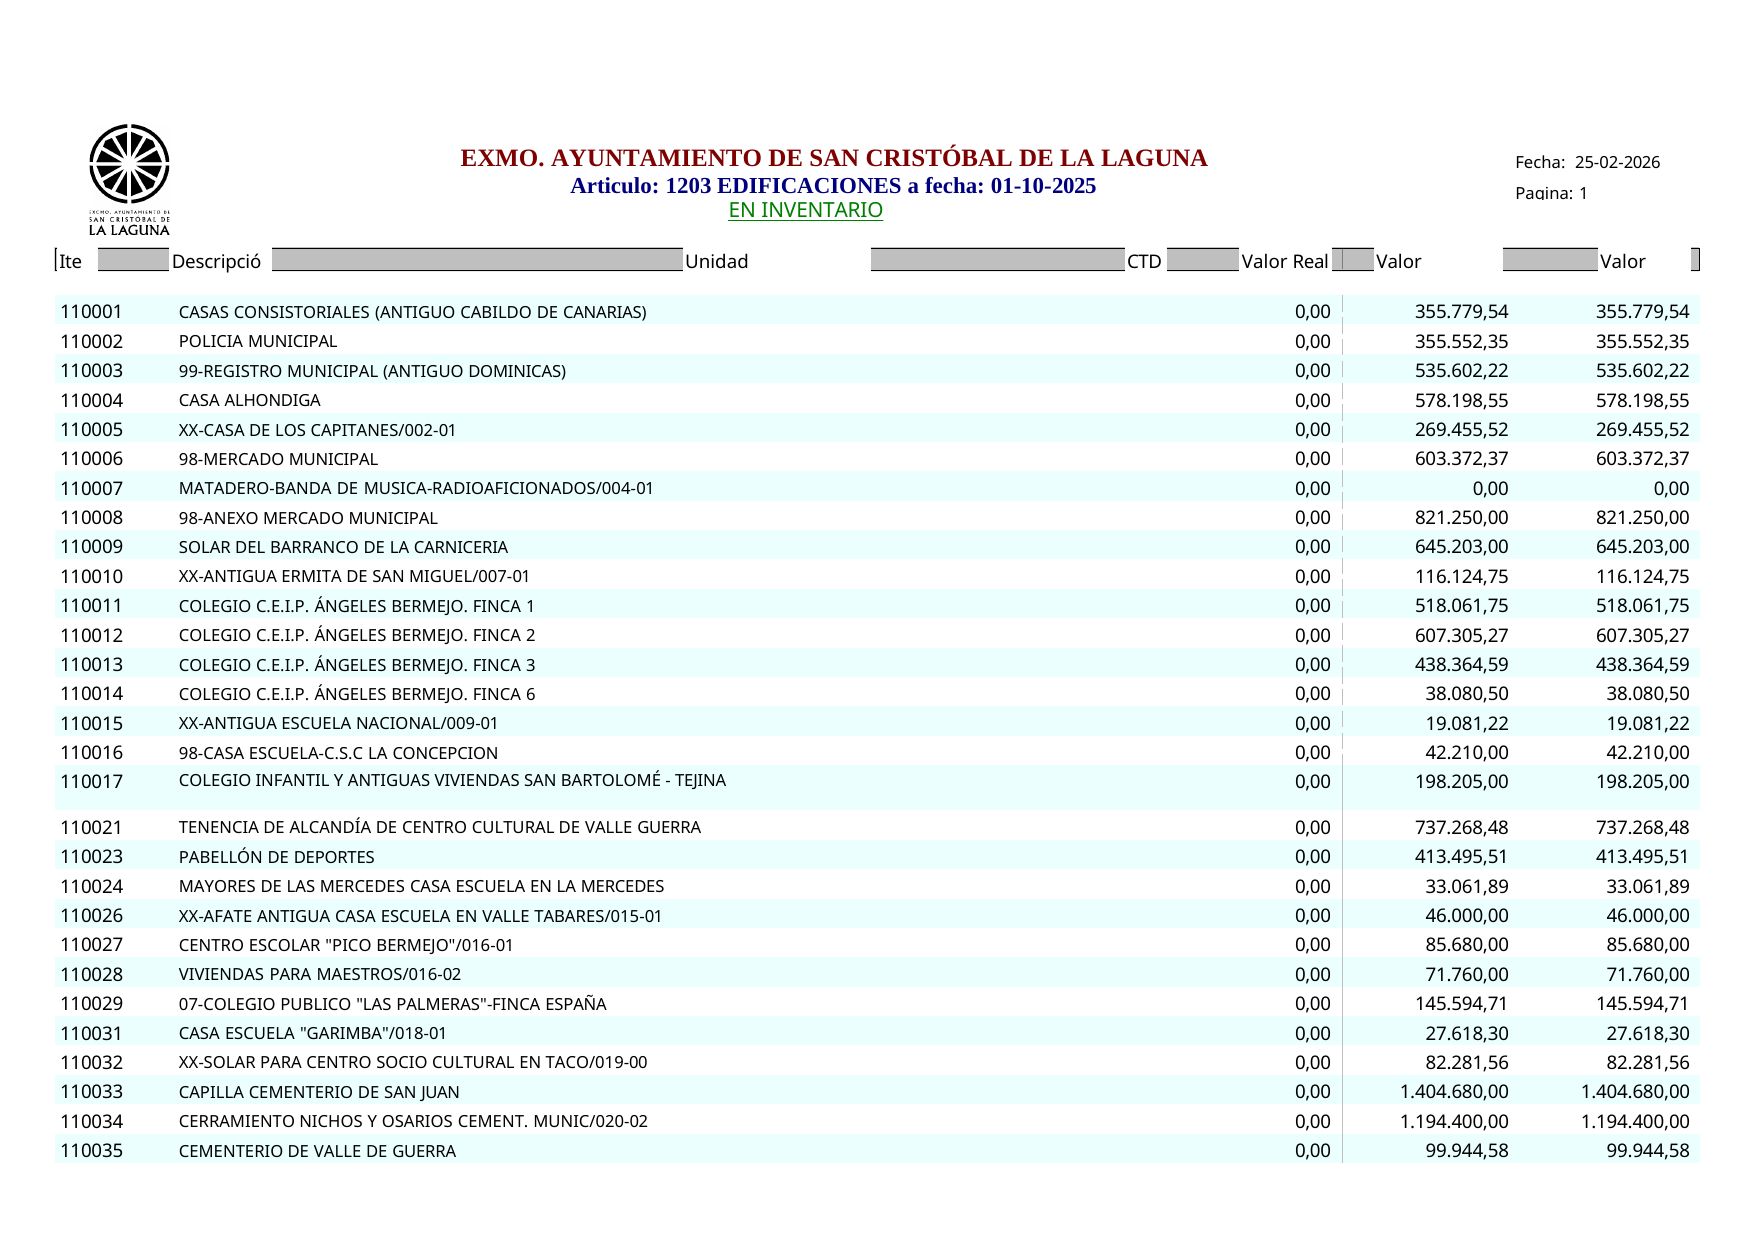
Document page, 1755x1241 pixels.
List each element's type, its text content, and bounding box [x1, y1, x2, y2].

table_cell 0,00 [1015, 1016, 1342, 1045]
table_cell 603.372,37 [1343, 442, 1544, 471]
table_cell 145.594,71 [1544, 987, 1700, 1016]
table_cell COLEGIO C.E.I.P. ÁNGELES BERMEJO. FINCA 1 [151, 589, 1015, 618]
table_cell CASA ALHONDIGA [151, 383, 1015, 412]
table_cell 110015 [55, 706, 151, 736]
table_cell 110035 [55, 1134, 151, 1163]
table_cell 110008 [55, 501, 151, 530]
table_cell 355.552,35 [1343, 324, 1544, 354]
table_cell 07-COLEGIO PUBLICO "LAS PALMERAS"-FINCA ESPAÑA [151, 987, 1015, 1016]
table_cell 0,00 [1015, 413, 1343, 442]
table_cell 110024 [55, 869, 151, 898]
table_cell 413.495,51 [1544, 840, 1700, 869]
table_cell 0,00 [1015, 383, 1343, 412]
table_cell 0,00 [1015, 589, 1343, 618]
table_header 0,00 [1015, 295, 1343, 324]
table_cell VIVIENDAS PARA MAESTROS/016-02 [151, 957, 1015, 987]
table_cell 27.618,30 [1343, 1016, 1544, 1045]
table_cell 110004 [55, 383, 151, 412]
table_cell XX-AFATE ANTIGUA CASA ESCUELA EN VALLE TABARES/015-01 [151, 899, 1015, 928]
table_cell 110034 [55, 1104, 151, 1133]
table_cell 110012 [55, 618, 151, 647]
table_cell 1.404.680,00 [1343, 1075, 1544, 1104]
table_cell TENENCIA DE ALCANDÍA DE CENTRO CULTURAL DE VALLE GUERRA [151, 810, 1015, 840]
table_cell 99.944,58 [1343, 1134, 1544, 1163]
table_cell 19.081,22 [1343, 706, 1544, 736]
table_cell 42.210,00 [1544, 736, 1700, 765]
table_cell CEMENTERIO DE VALLE DE GUERRA [151, 1134, 1015, 1163]
table_cell 38.080,50 [1343, 677, 1544, 706]
table_cell 110017 [55, 765, 151, 810]
table_cell 0,00 [1015, 618, 1343, 647]
table_cell 518.061,75 [1544, 589, 1700, 618]
table_cell 607.305,27 [1544, 618, 1700, 647]
table_cell 0,00 [1015, 810, 1342, 840]
table_cell XX-ANTIGUA ESCUELA NACIONAL/009-01 [151, 706, 1015, 736]
table_cell 0,00 [1015, 736, 1343, 765]
table_cell 535.602,22 [1544, 354, 1700, 383]
table_cell 0,00 [1015, 1075, 1342, 1104]
table_cell 110002 [55, 324, 151, 354]
table_cell 578.198,55 [1544, 383, 1700, 412]
table_cell 0,00 [1015, 442, 1343, 471]
table_cell 19.081,22 [1544, 706, 1700, 736]
table_cell 110026 [55, 899, 151, 928]
table_cell 0,00 [1015, 706, 1343, 736]
table_cell XX-SOLAR PARA CENTRO SOCIO CULTURAL EN TACO/019-00 [151, 1045, 1015, 1075]
table_cell 85.680,00 [1544, 928, 1700, 957]
table_cell 737.268,48 [1343, 810, 1544, 840]
table_cell 110013 [55, 648, 151, 677]
table_cell 38.080,50 [1544, 677, 1700, 706]
table_cell 1.404.680,00 [1544, 1075, 1700, 1104]
table_cell 0,00 [1015, 324, 1343, 354]
table_cell 0,00 [1015, 648, 1343, 677]
table_cell CENTRO ESCOLAR "PICO BERMEJO"/016-01 [151, 928, 1015, 957]
table_cell 0,00 [1015, 928, 1342, 957]
table_cell 33.061,89 [1544, 869, 1700, 898]
table_cell 110032 [55, 1045, 151, 1075]
table_cell 0,00 [1015, 1104, 1342, 1133]
table_cell POLICIA MUNICIPAL [151, 324, 1015, 354]
table_cell 413.495,51 [1343, 840, 1544, 869]
table_cell COLEGIO C.E.I.P. ÁNGELES BERMEJO. FINCA 6 [151, 677, 1015, 706]
table_cell 737.268,48 [1544, 810, 1700, 840]
table_cell SOLAR DEL BARRANCO DE LA CARNICERIA [151, 530, 1015, 559]
table_cell 110014 [55, 677, 151, 706]
table_cell 355.552,35 [1544, 324, 1700, 354]
table_cell 198.205,00 [1343, 765, 1544, 810]
table_cell COLEGIO C.E.I.P. ÁNGELES BERMEJO. FINCA 2 [151, 618, 1015, 647]
table_cell PABELLÓN DE DEPORTES [151, 840, 1015, 869]
table_cell 110007 [55, 471, 151, 501]
table_cell 603.372,37 [1544, 442, 1700, 471]
table_cell 110003 [55, 354, 151, 383]
table_cell 0,00 [1015, 869, 1342, 898]
table_cell 438.364,59 [1343, 648, 1544, 677]
table_cell 607.305,27 [1343, 618, 1544, 647]
table_cell 578.198,55 [1343, 383, 1544, 412]
table_cell 645.203,00 [1343, 530, 1544, 559]
table_cell CERRAMIENTO NICHOS Y OSARIOS CEMENT. MUNIC/020-02 [151, 1104, 1015, 1133]
table_cell 0,00 [1015, 957, 1342, 987]
table_cell XX-CASA DE LOS CAPITANES/002-01 [151, 413, 1015, 442]
table_cell COLEGIO C.E.I.P. ÁNGELES BERMEJO. FINCA 3 [151, 648, 1015, 677]
table_cell 110005 [55, 413, 151, 442]
table_cell 269.455,52 [1544, 413, 1700, 442]
table_cell 1.194.400,00 [1544, 1104, 1700, 1133]
table_cell 535.602,22 [1343, 354, 1544, 383]
table_cell MAYORES DE LAS MERCEDES CASA ESCUELA EN LA MERCEDES [151, 869, 1015, 898]
table_cell 0,00 [1015, 840, 1342, 869]
table_cell 145.594,71 [1343, 987, 1544, 1016]
table_cell 438.364,59 [1544, 648, 1700, 677]
table_cell 0,00 [1015, 677, 1343, 706]
table_cell 0,00 [1015, 765, 1342, 810]
table_cell 71.760,00 [1544, 957, 1700, 987]
table_cell 27.618,30 [1544, 1016, 1700, 1045]
table_cell 0,00 [1544, 471, 1700, 501]
table_cell 110016 [55, 736, 151, 765]
table_cell 98-ANEXO MERCADO MUNICIPAL [151, 501, 1015, 530]
table_cell 0,00 [1015, 559, 1343, 589]
table_cell 85.680,00 [1343, 928, 1544, 957]
table_cell 110011 [55, 589, 151, 618]
table_cell 110021 [55, 810, 151, 840]
table_cell 42.210,00 [1343, 736, 1544, 765]
table_cell 110029 [55, 987, 151, 1016]
table_cell 99.944,58 [1544, 1134, 1700, 1163]
table_header 355.779,54 [1544, 295, 1700, 324]
table_cell 116.124,75 [1544, 559, 1700, 589]
table_cell 110028 [55, 957, 151, 987]
table_cell 0,00 [1015, 899, 1342, 928]
table_cell XX-ANTIGUA ERMITA DE SAN MIGUEL/007-01 [151, 559, 1015, 589]
table_cell 821.250,00 [1544, 501, 1700, 530]
table_cell 518.061,75 [1343, 589, 1544, 618]
table_cell 110006 [55, 442, 151, 471]
table_cell 1.194.400,00 [1343, 1104, 1544, 1133]
table_header 355.779,54 [1343, 295, 1544, 324]
table_cell 0,00 [1015, 501, 1343, 530]
table_cell 110009 [55, 530, 151, 559]
table_cell 98-CASA ESCUELA-C.S.C LA CONCEPCION [151, 736, 1015, 765]
table_header CASAS CONSISTORIALES (ANTIGUO CABILDO DE CANARIAS) [151, 295, 1015, 324]
table_header 110001 [55, 295, 151, 324]
table_cell 821.250,00 [1343, 501, 1544, 530]
table_cell 33.061,89 [1343, 869, 1544, 898]
table_cell 82.281,56 [1343, 1045, 1544, 1075]
table_cell 0,00 [1015, 354, 1343, 383]
table_cell 110010 [55, 559, 151, 589]
table_cell 110031 [55, 1016, 151, 1045]
table_cell 116.124,75 [1343, 559, 1544, 589]
table_cell 99-REGISTRO MUNICIPAL (ANTIGUO DOMINICAS) [151, 354, 1015, 383]
table_cell 645.203,00 [1544, 530, 1700, 559]
table_cell CASA ESCUELA "GARIMBA"/018-01 [151, 1016, 1015, 1045]
table_cell 110027 [55, 928, 151, 957]
table_cell 46.000,00 [1544, 899, 1700, 928]
table_cell 71.760,00 [1343, 957, 1544, 987]
table_cell 0,00 [1015, 1045, 1342, 1075]
table_cell 110033 [55, 1075, 151, 1104]
table_cell 98-MERCADO MUNICIPAL [151, 442, 1015, 471]
table_cell 0,00 [1343, 471, 1544, 501]
table_cell MATADERO-BANDA DE MUSICA-RADIOAFICIONADOS/004-01 [151, 471, 1015, 501]
table_cell 110023 [55, 840, 151, 869]
table_cell 0,00 [1015, 530, 1343, 559]
table_cell 269.455,52 [1343, 413, 1544, 442]
table_cell 0,00 [1015, 471, 1343, 501]
table_cell COLEGIO INFANTIL Y ANTIGUAS VIVIENDAS SAN BARTOLOMÉ - TEJINA [151, 765, 1015, 810]
table_cell 0,00 [1015, 987, 1342, 1016]
table_cell 0,00 [1015, 1134, 1342, 1163]
table_cell 46.000,00 [1343, 899, 1544, 928]
table_cell 198.205,00 [1544, 765, 1700, 810]
table_cell CAPILLA CEMENTERIO DE SAN JUAN [151, 1075, 1015, 1104]
table_cell 82.281,56 [1544, 1045, 1700, 1075]
